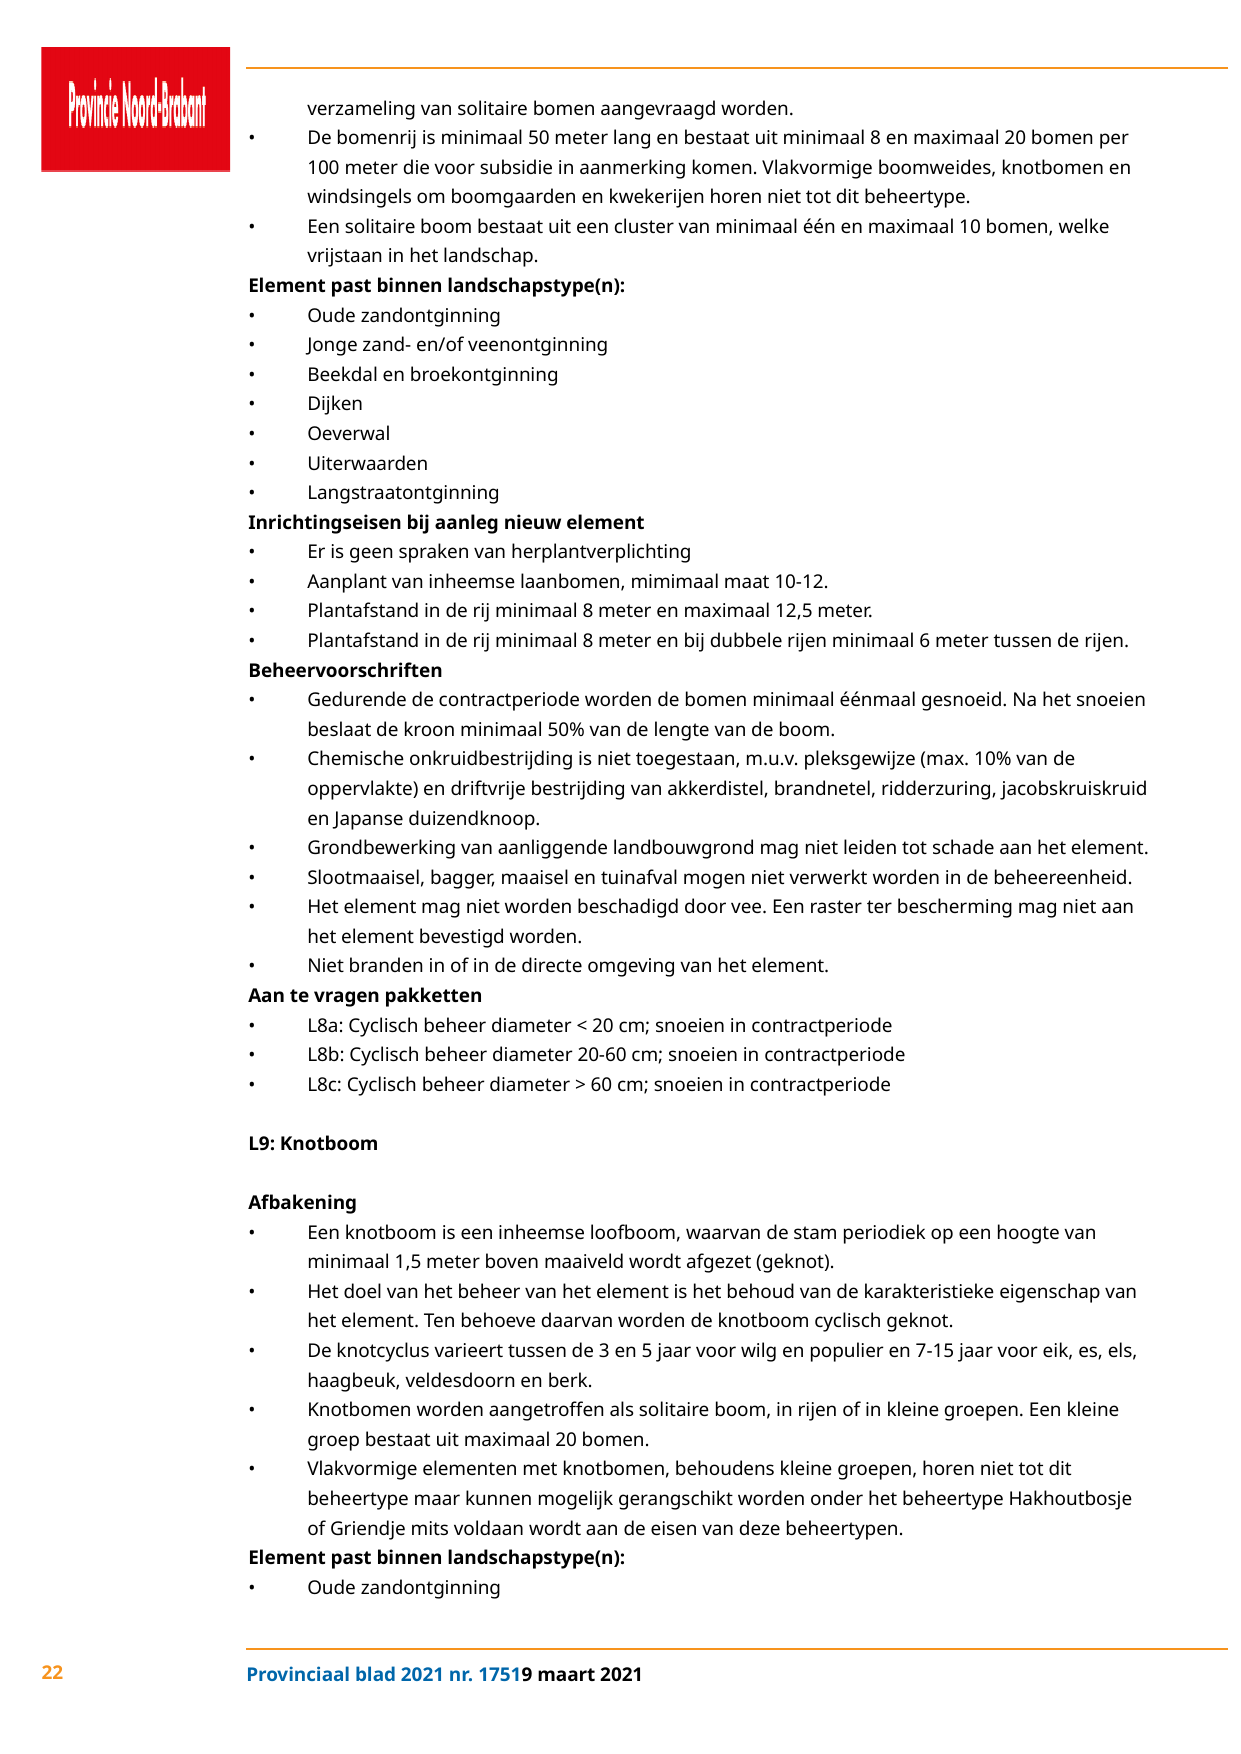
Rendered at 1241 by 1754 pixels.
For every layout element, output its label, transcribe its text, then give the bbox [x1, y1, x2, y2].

list Grondbewerking van aanliggende landbouwgrond mag niet leiden tot schade aan het element. [248, 834, 1152, 860]
text Inrichtingseisen bij aanleg nieuw element [248, 509, 1152, 535]
list Het element mag niet worden beschadigd door vee. Een raster ter bescherming mag niet aan het element bevestigd worden. [248, 893, 1152, 949]
list Knotbomen worden aangetroffen als solitaire boom, in rijen of in kleine groepen. Een kleine groep bestaat uit maximaal 20 bomen. [248, 1396, 1152, 1452]
list Er is geen spraken van herplantverplichting [248, 538, 1152, 564]
list Plantafstand in de rij minimaal 8 meter en bij dubbele rijen minimaal 6 meter tussen de rijen. [248, 627, 1152, 653]
list verzameling van solitaire bomen aangevraagd worden. [248, 95, 1152, 121]
text Element past binnen landschapstype(n): [248, 272, 1152, 298]
list Uiterwaarden [248, 450, 1152, 476]
list Beekdal en broekontginning [248, 361, 1152, 387]
list L8b: Cyclisch beheer diameter 20-60 cm; snoeien in contractperiode [248, 1041, 1152, 1067]
text Afbakening [248, 1189, 1152, 1215]
text Element past binnen landschapstype(n): [248, 1544, 1152, 1570]
list Een solitaire boom bestaat uit een cluster van minimaal één en maximaal 10 bomen, welke vrijstaan in het landschap. [248, 213, 1152, 268]
list Plantafstand in de rij minimaal 8 meter en maximaal 12,5 meter. [248, 598, 1152, 623]
list Langstraatontginning [248, 479, 1152, 505]
list Gedurende de contractperiode worden de bomen minimaal éénmaal gesnoeid. Na het snoeien beslaat de kroon minimaal 50% van de lengte van de boom. [248, 686, 1152, 742]
list Oude zandontginning [248, 302, 1152, 328]
list Vlakvormige elementen met knotbomen, behoudens kleine groepen, horen niet tot dit beheertype maar kunnen mogelijk gerangschikt worden onder het beheertype Hakhoutbosje of Griendje mits voldaan wordt aan de eisen van deze beheertypen. [248, 1456, 1152, 1541]
list Oude zandontginning [248, 1574, 1152, 1600]
list Aanplant van inheemse laanbomen, mimimaal maat 10-12. [248, 568, 1152, 594]
list Chemische onkruidbestrijding is niet toegestaan, m.u.v. pleksgewijze (max. 10% van de oppervlakte) en driftvrije bestrijding van akkerdistel, brandnetel, ridderzuring, jacobskruiskruid en Japanse duizendknoop. [248, 746, 1152, 831]
list De bomenrij is minimaal 50 meter lang en bestaat uit minimaal 8 en maximaal 20 bomen per 100 meter die voor subsidie in aanmerking komen. Vlakvormige boomweides, knotbomen en windsingels om boomgaarden en kwekerijen horen niet tot dit beheertype. [248, 124, 1152, 209]
picture [41, 47, 231, 172]
list De knotcyclus varieert tussen de 3 en 5 jaar voor wilg en populier en 7-15 jaar voor eik, es, els, haagbeuk, veldesdoorn en berk. [248, 1337, 1152, 1393]
list Oeverwal [248, 420, 1152, 446]
list Het doel van het beheer van het element is het behoud van de karakteristieke eigenschap van het element. Ten behoeve daarvan worden de knotboom cyclisch geknot. [248, 1278, 1152, 1333]
text L9: Knotboom [248, 1130, 1152, 1156]
text Aan te vragen pakketten [248, 982, 1152, 1008]
list L8c: Cyclisch beheer diameter > 60 cm; snoeien in contractperiode [248, 1071, 1152, 1097]
text Beheervoorschriften [248, 657, 1152, 683]
list Niet branden in of in de directe omgeving van het element. [248, 953, 1152, 978]
list Dijken [248, 391, 1152, 416]
list Slootmaaisel, bagger, maaisel en tuinafval mogen niet verwerkt worden in de beheereenheid. [248, 864, 1152, 890]
list Jonge zand- en/of veenontginning [248, 331, 1152, 357]
list L8a: Cyclisch beheer diameter < 20 cm; snoeien in contractperiode [248, 1012, 1152, 1038]
list Een knotboom is een inheemse loofboom, waarvan de stam periodiek op een hoogte van minimaal 1,5 meter boven maaiveld wordt afgezet (geknot). [248, 1219, 1152, 1274]
